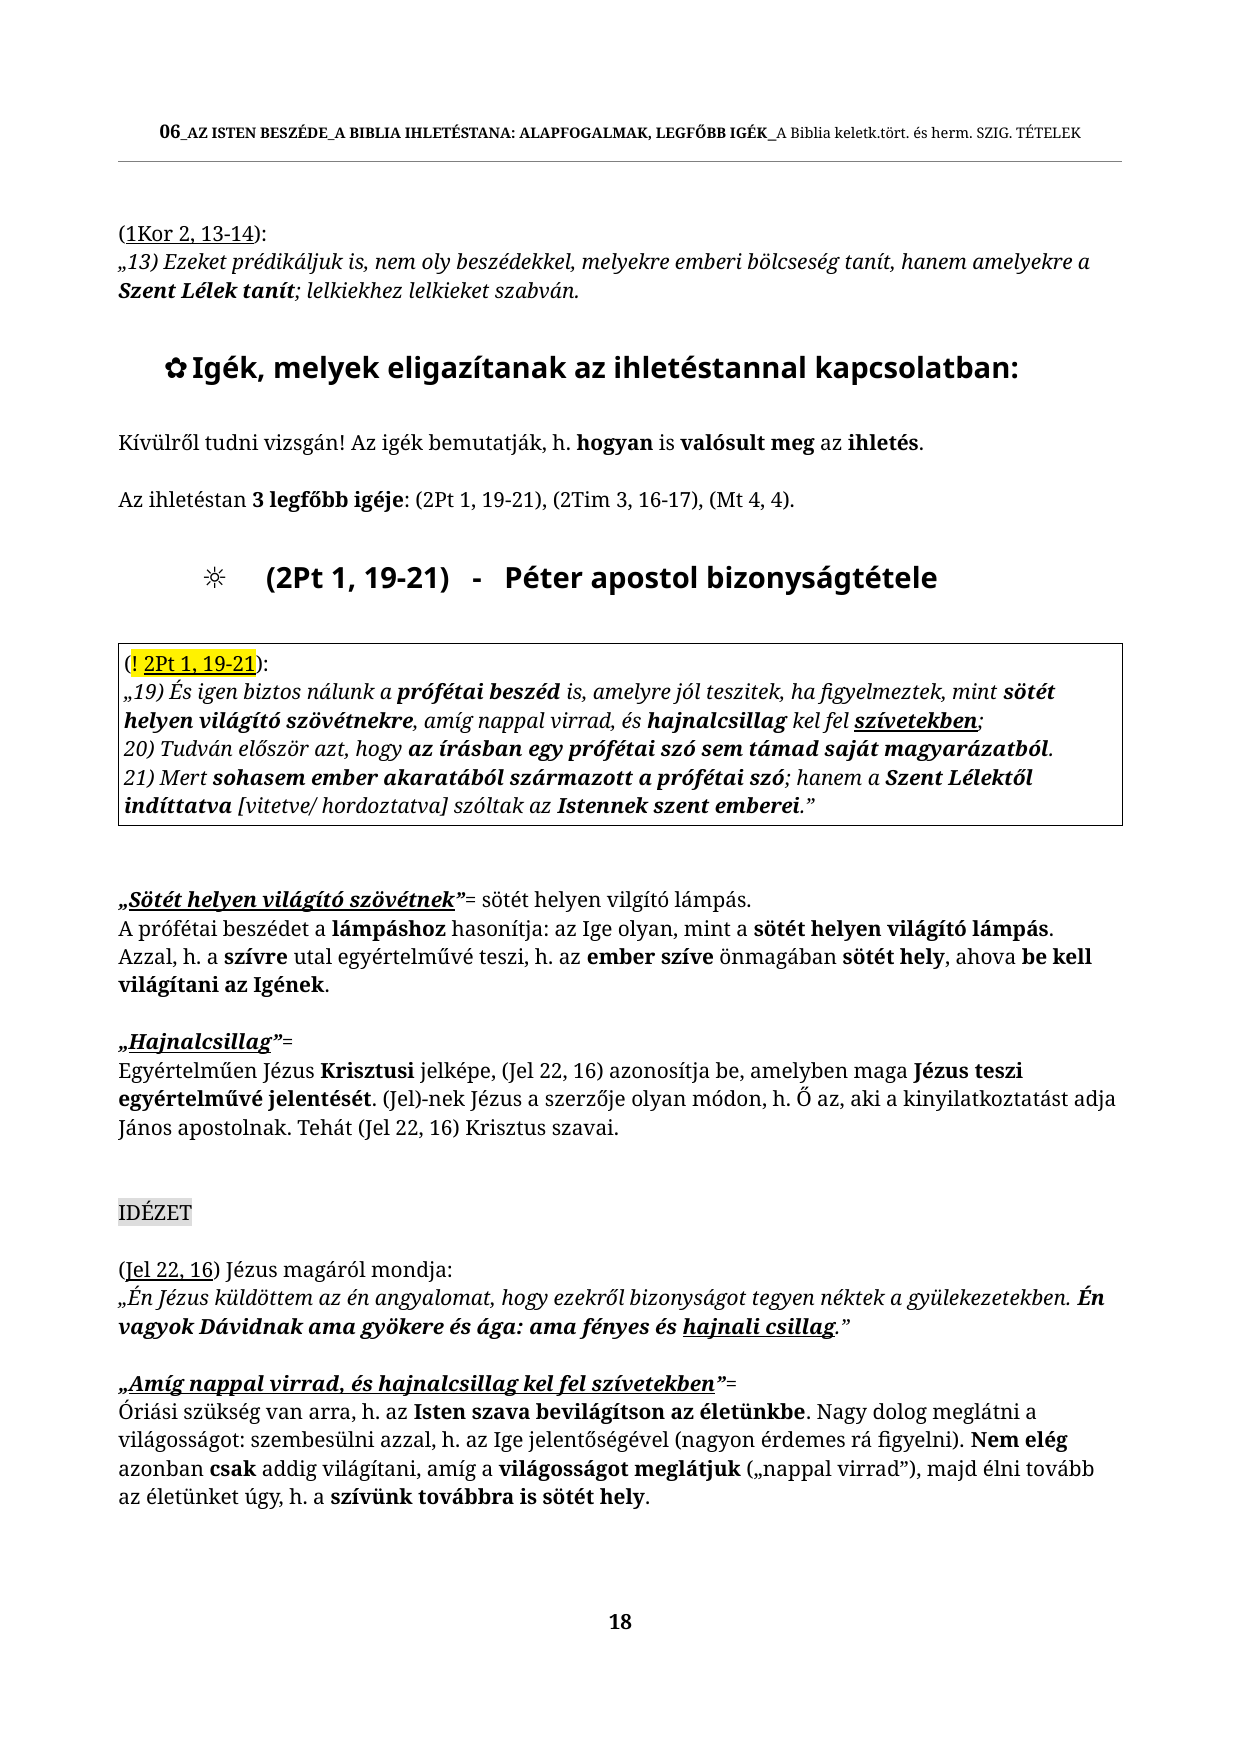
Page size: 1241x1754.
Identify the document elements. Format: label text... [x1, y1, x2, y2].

text Az ihletéstan 3 legfőbb igéje: (2Pt 1, 19-21), (2Tim 3, 16-17), (Mt 4, 4). [118, 485, 1122, 513]
list „Sötét helyen világító szövétnek”= sötét helyen vilgító lámpás. [118, 885, 1122, 914]
list Óriási szükség van arra, h. az Isten szava bevilágítson az életünkbe. Nagy dolog meglátni a világosságot: szembesülni azzal, h. az Ige jelentőségével (nagyon érdemes rá figyelni). Nem elég azonban csak addig világítani, amíg a világosságot meglátjuk („nappal virrad”), majd élni tovább az életünket úgy, h. a szívünk továbbra is sötét hely. [118, 1397, 1122, 1511]
text „13) Ezeket prédikáljuk is, nem oly beszédekkel, melyekre emberi bölcseség tanít, hanem amelyekre a Szent Lélek tanít; lelkiekhez lelkieket szabván. [118, 247, 1122, 304]
list (Jel 22, 16) Jézus magáról mondja: [118, 1255, 1122, 1283]
list A prófétai beszédet a lámpáshoz hasonítja: az Ige olyan, mint a sötét helyen világító lámpás. [118, 914, 1122, 942]
list IDÉZET [118, 1198, 1122, 1226]
list „Én Jézus küldöttem az én angyalomat, hogy ezekről bizonyságot tegyen néktek a gyülekezetekben. Én vagyok Dávidnak ama gyökere és ága: ama fényes és hajnali csillag.” [118, 1283, 1122, 1340]
list Azzal, h. a szívre utal egyértelművé teszi, h. az ember szíve önmagában sötét hely, ahova be kell világítani az Igének. [118, 942, 1122, 999]
table_header (! 2Pt 1, 19-21): „19) És igen biztos nálunk a prófétai beszéd is, amelyre jól teszitek, ha figyelmeztek, mint sötét helyen világító szövétnekre, amíg nappal virrad, és hajnalcsillag kel fel szívetekben; 20) Tudván először azt, hogy az írásban egy prófétai szó sem támad saját magyarázatból. 21) Mert sohasem ember akaratából származott a prófétai szó; hanem a Szent Lélektől indíttatva [vitetve/ hordoztatva] szóltak az Istennek szent emberei.” [119, 644, 1122, 825]
text Kívülről tudni vizsgán! Az igék bemutatják, h. hogyan is valósult meg az ihletés. [118, 428, 1122, 456]
list „Amíg nappal virrad, és hajnalcsillag kel fel szívetekben”= [118, 1369, 1122, 1397]
subtitle (2Pt 1, 19-21) - Péter apostol bizonyságtétele [118, 557, 1122, 597]
list Egyértelműen Jézus Krisztusi jelképe, (Jel 22, 16) azonosítja be, amelyben maga Jézus teszi egyértelművé jelentését. (Jel)-nek Jézus a szerzője olyan módon, h. Ő az, aki a kinyilatkoztatást adja János apostolnak. Tehát (Jel 22, 16) Krisztus szavai. [118, 1056, 1122, 1141]
text (1Kor 2, 13-14): [118, 219, 1122, 247]
subtitle Igék, melyek eligazítanak az ihletéstannal kapcsolatban: [118, 347, 1122, 387]
list „Hajnalcsillag”= [118, 1027, 1122, 1056]
